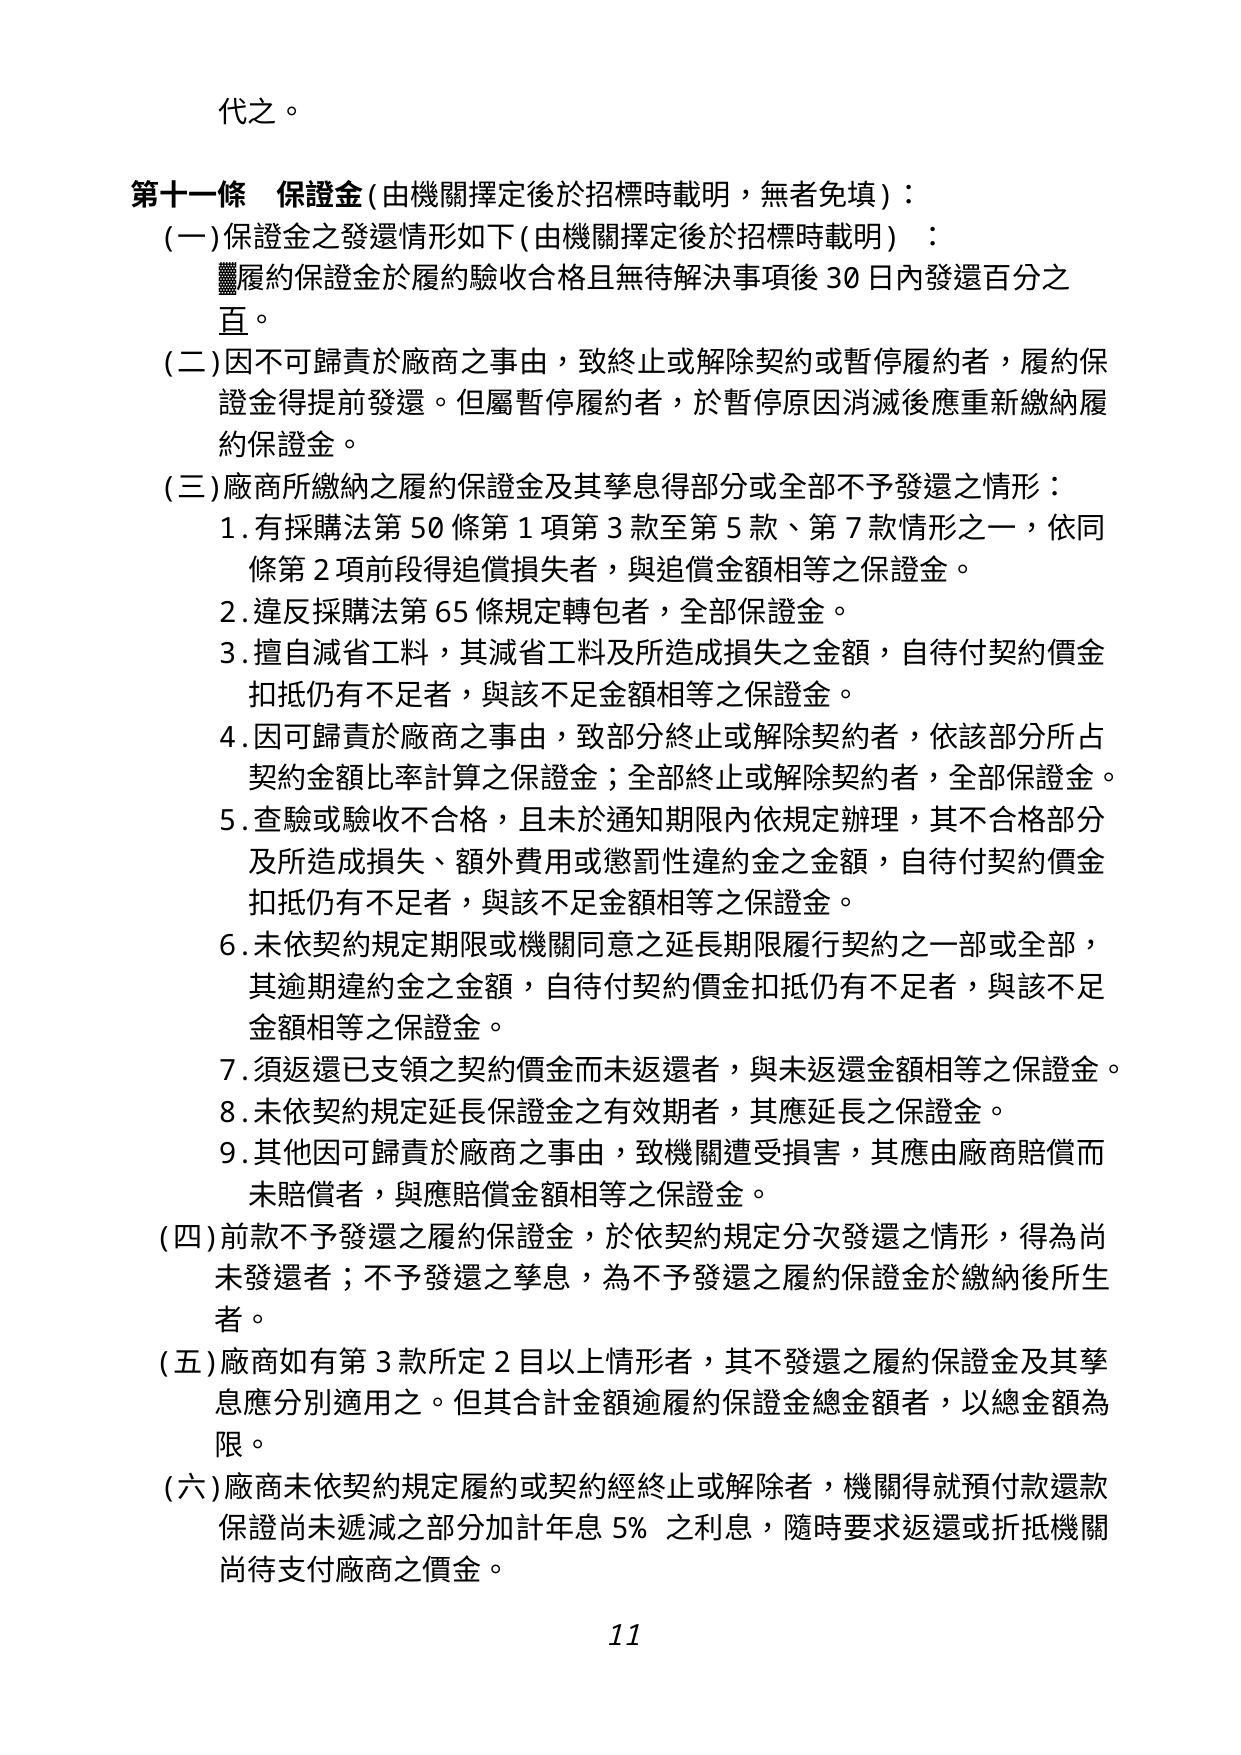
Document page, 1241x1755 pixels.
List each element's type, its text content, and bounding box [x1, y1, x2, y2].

text (五)廠商如有第3款所定2目以上情形者，其不發還之履約保證金及其孳息應分別適用之。但其合計金額逾履約保證金總金額者，以總金額為限。 [155, 1339, 1110, 1464]
text 5.查驗或驗收不合格，且未於通知期限內依規定辦理，其不合格部分及所造成損失、額外費用或懲罰性違約金之金額，自待付契約價金扣抵仍有不足者，與該不足金額相等之保證金。 [218, 797, 1108, 922]
text 8.未依契約規定延長保證金之有效期者，其應延長之保證金。 [218, 1089, 1108, 1130]
text 6.未依契約規定期限或機關同意之延長期限履行契約之一部或全部，其逾期違約金之金額，自待付契約價金扣抵仍有不足者，與該不足金額相等之保證金。 [218, 922, 1108, 1047]
text (三)廠商所繳納之履約保證金及其孳息得部分或全部不予發還之情形： [159, 464, 1110, 505]
text 2.違反採購法第65條規定轉包者，全部保證金。 [218, 589, 1108, 630]
text 4.因可歸責於廠商之事由，致部分終止或解除契約者，依該部分所占契約金額比率計算之保證金；全部終止或解除契約者，全部保證金。 [218, 714, 1108, 797]
text (一)保證金之發還情形如下(由機關擇定後於招標時載明) ： [159, 214, 1110, 255]
text 9.其他因可歸責於廠商之事由，致機關遭受損害，其應由廠商賠償而未賠償者，與應賠償金額相等之保證金。 [218, 1130, 1108, 1214]
text 代之。 [159, 89, 1110, 130]
text 3.擅自減省工料，其減省工料及所造成損失之金額，自待付契約價金扣抵仍有不足者，與該不足金額相等之保證金。 [218, 630, 1108, 714]
text (四)前款不予發還之履約保證金，於依契約規定分次發還之情形，得為尚未發還者；不予發還之孳息，為不予發還之履約保證金於繳納後所生者。 [155, 1214, 1110, 1339]
text 7.須返還已支領之契約價金而未返還者，與未返還金額相等之保證金。 [218, 1047, 1108, 1089]
text ▓履約保證金於履約驗收合格且無待解決事項後30日內發還百分之 [218, 255, 1108, 297]
text 第十一條 保證金(由機關擇定後於招標時載明，無者免填)： [130, 172, 1110, 214]
text (二)因不可歸責於廠商之事由，致終止或解除契約或暫停履約者，履約保證金得提前發還。但屬暫停履約者，於暫停原因消滅後應重新繳納履約保證金。 [159, 339, 1110, 464]
text 百。 [218, 297, 1108, 339]
text (六)廠商未依契約規定履約或契約經終止或解除者，機關得就預付款還款保證尚未遞減之部分加計年息5% 之利息，隨時要求返還或折抵機關尚待支付廠商之價金。 [159, 1464, 1110, 1589]
text 1.有採購法第50條第1項第3款至第5款、第7款情形之一，依同條第2項前段得追償損失者，與追償金額相等之保證金。 [218, 505, 1108, 589]
